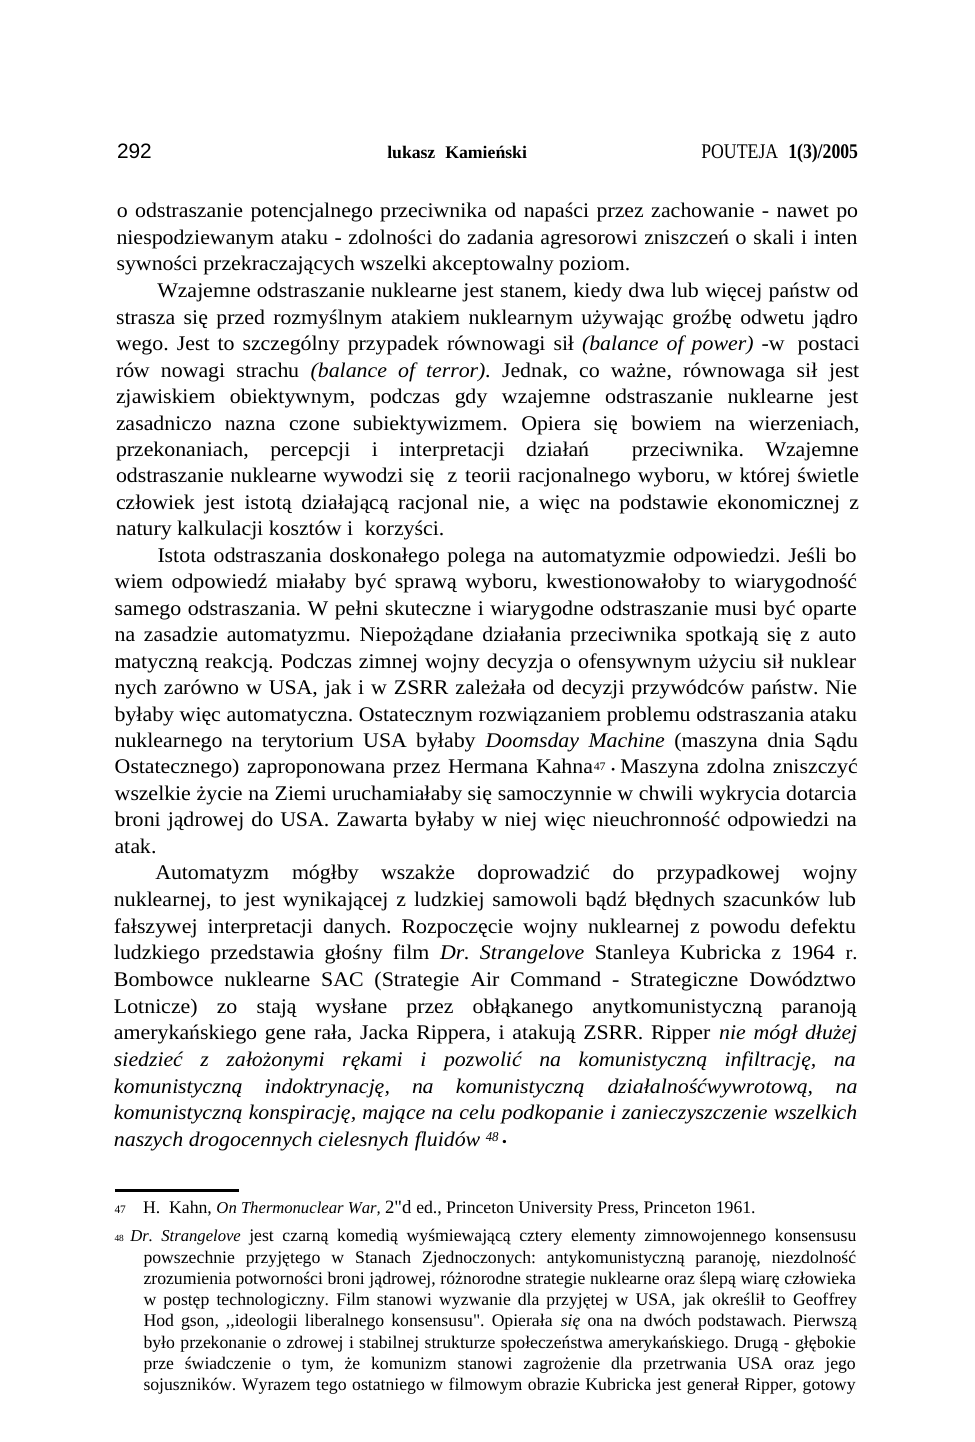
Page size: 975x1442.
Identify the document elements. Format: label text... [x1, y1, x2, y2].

text 48 Dr. Strangelove jest czarną komedią wyśmiewającą cztery elementy zimnowojennego konsensusu powszechnie przyjętego w Stanach Zjednoczonych: antykomunistyczną paranoję, niezdolność zrozumienia potworności broni jądrowej, różnorodne strategie nuklearne oraz ślepą wiarę człowieka w postęp technologiczny. Film stanowi wyzwanie dla przyjętej w USA, jak określił to Geoffrey Hod­ gson, ,,ideologii liberalnego konsensusu". Opierała się ona na dwóch podstawach. Pierwszą było przekonanie o zdrowej i stabilnej strukturze społeczeństwa amerykańskiego. Drugą - głębokie prze­ świadczenie o tym, że komunizm stanowi zagrożenie dla przetrwania USA oraz jego sojuszników. Wyrazem tego ostatniego w filmowym obrazie Kubricka jest generał Ripper, gotowy [114, 1225, 857, 1394]
text Istota odstraszania doskonałego polega na automatyzmie odpowiedzi. Jeśli bo­ wiem odpowiedź miałaby być sprawą wyboru, kwestionowałoby to wiarygodność samego odstraszania. W pełni skuteczne i wiarygodne odstraszanie musi być oparte na zasadzie automatyzmu. Niepożądane działania przeciwnika spotkają się z auto­ matyczną reakcją. Podczas zimnej wojny decyzja o ofensywnym użyciu sił nuklear­ nych zarówno w USA, jak i w ZSRR zależała od decyzji przywódców państw. Nie byłaby więc automatyczna. Ostatecznym rozwiązaniem problemu odstraszania ataku nuklearnego na terytorium USA byłaby Doomsday Machine (maszyna dnia Sądu Ostatecznego) zaproponowana przez Hermana Kahna47 • Maszyna zdolna zniszczyć wszelkie życie na Ziemi uruchamiałaby się samoczynnie w chwili wykrycia dotarcia broni jądrowej do USA. Zawarta byłaby w niej więc nieuchronność odpowiedzi na atak. [114, 543, 858, 858]
text 47 H. Kahn, On Thermonuclear War, 2"d ed., Princeton University Press, Princeton 1961. [114, 1189, 871, 1217]
text Automatyzm mógłby wszakże doprowadzić do przypadkowej wojny nuklearnej, to jest wynikającej z ludzkiej samowoli bądź błędnych szacunków lub fałszywej interpretacji danych. Rozpoczęcie wojny nuklearnej z powodu defektu ludzkiego przedstawia głośny film Dr. Strangelove Stanleya Kubricka z 1964 r. Bombowce nuklearne SAC (Strategie Air Command - Strategiczne Dowództwo Lotnicze) zo­ stają wysłane przez obłąkanego anytkomunistyczną paranoją amerykańskiego gene­ rała, Jacka Rippera, i atakują ZSRR. Ripper nie mógł dłużej siedzieć z założonymi rękami i pozwolić na komunistyczną infiltrację, na komunistyczną indoktrynację, na komunistyczną działalnośćwywrotową, na komunistyczną konspirację, mające na celu podkopanie i zanieczyszczenie wszelkich naszych drogocennych cielesnych fluidów 48 • [114, 860, 857, 1151]
text o odstraszanie potencjalnego przeciwnika od napaści przez zachowanie - nawet po niespodziewanym ataku - zdolności do zadania agresorowi zniszczeń o skali i inten­ sywności przekraczających wszelki akceptowalny poziom. [116, 198, 859, 275]
text Wzajemne odstraszanie nuklearne jest stanem, kiedy dwa lub więcej państw od­ strasza się przed rozmyślnym atakiem nuklearnym używając groźbę odwetu jądro­ wego. Jest to szczególny przypadek równowagi sił (balance of power) -w postaci rów­ nowagi strachu (balance of terror). Jednak, co ważne, równowaga sił jest zjawiskiem obiektywnym, podczas gdy wzajemne odstraszanie nuklearne jest zasadniczo nazna­ czone subiektywizmem. Opiera się bowiem na wierzeniach, przekonaniach, percepcji i interpretacji działań przeciwnika. Wzajemne odstraszanie nuklearne wywodzi się z teorii racjonalnego wyboru, w której świetle człowiek jest istotą działającą racjonal­ nie, a więc na podstawie ekonomicznej z natury kalkulacji kosztów i korzyści. [116, 278, 859, 540]
text 292 lukasz Kamieński POUTEJA 1(3)/2005 [117, 139, 871, 163]
